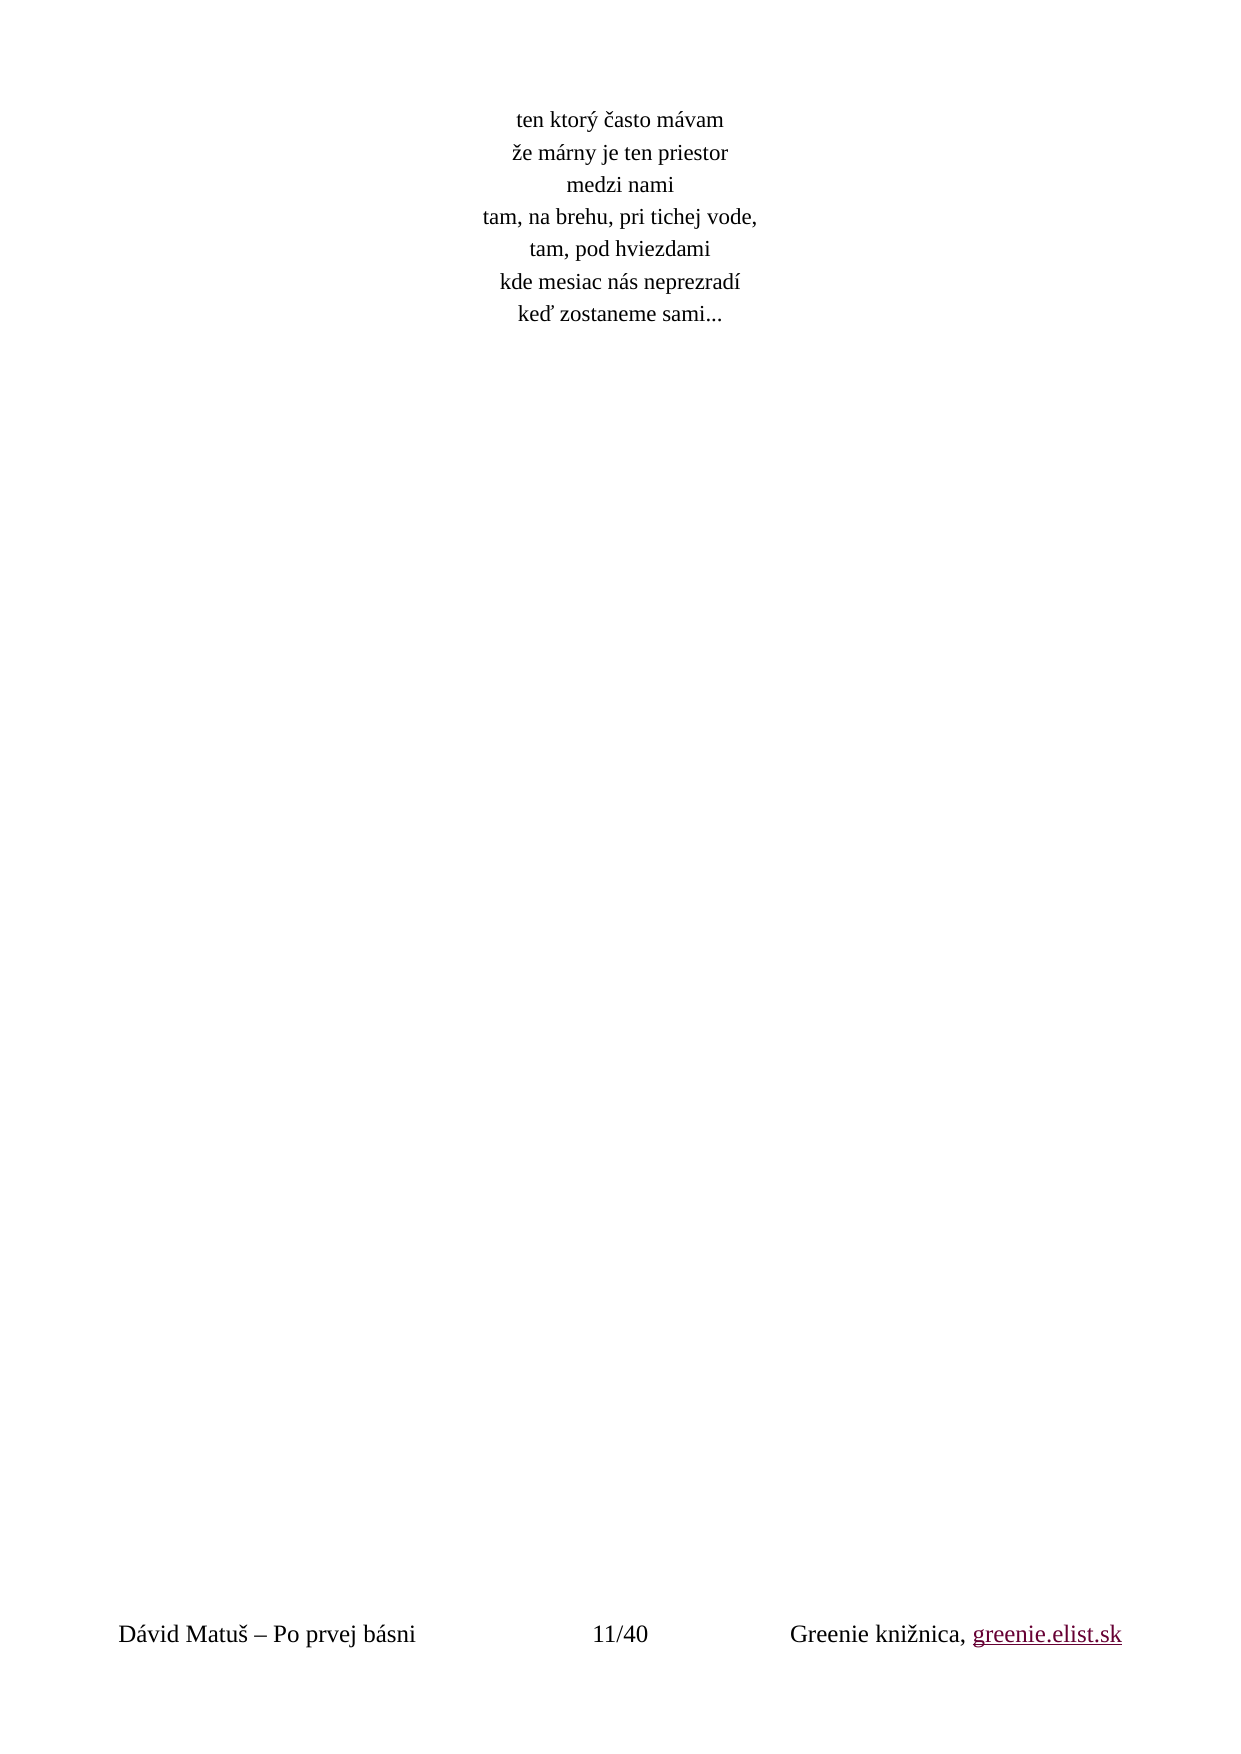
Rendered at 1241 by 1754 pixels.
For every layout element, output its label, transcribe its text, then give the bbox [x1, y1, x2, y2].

text keď zostaneme sami... [106, 300, 1134, 326]
text že márny je ten priestor [106, 138, 1134, 165]
text tam, na brehu, pri tichej vode, [106, 203, 1134, 229]
text tam, pod hviezdami [106, 235, 1134, 262]
text medzi nami [106, 171, 1134, 197]
text kde mesiac nás neprezradí [106, 268, 1134, 294]
text ten ktorý často mávam [106, 106, 1134, 133]
